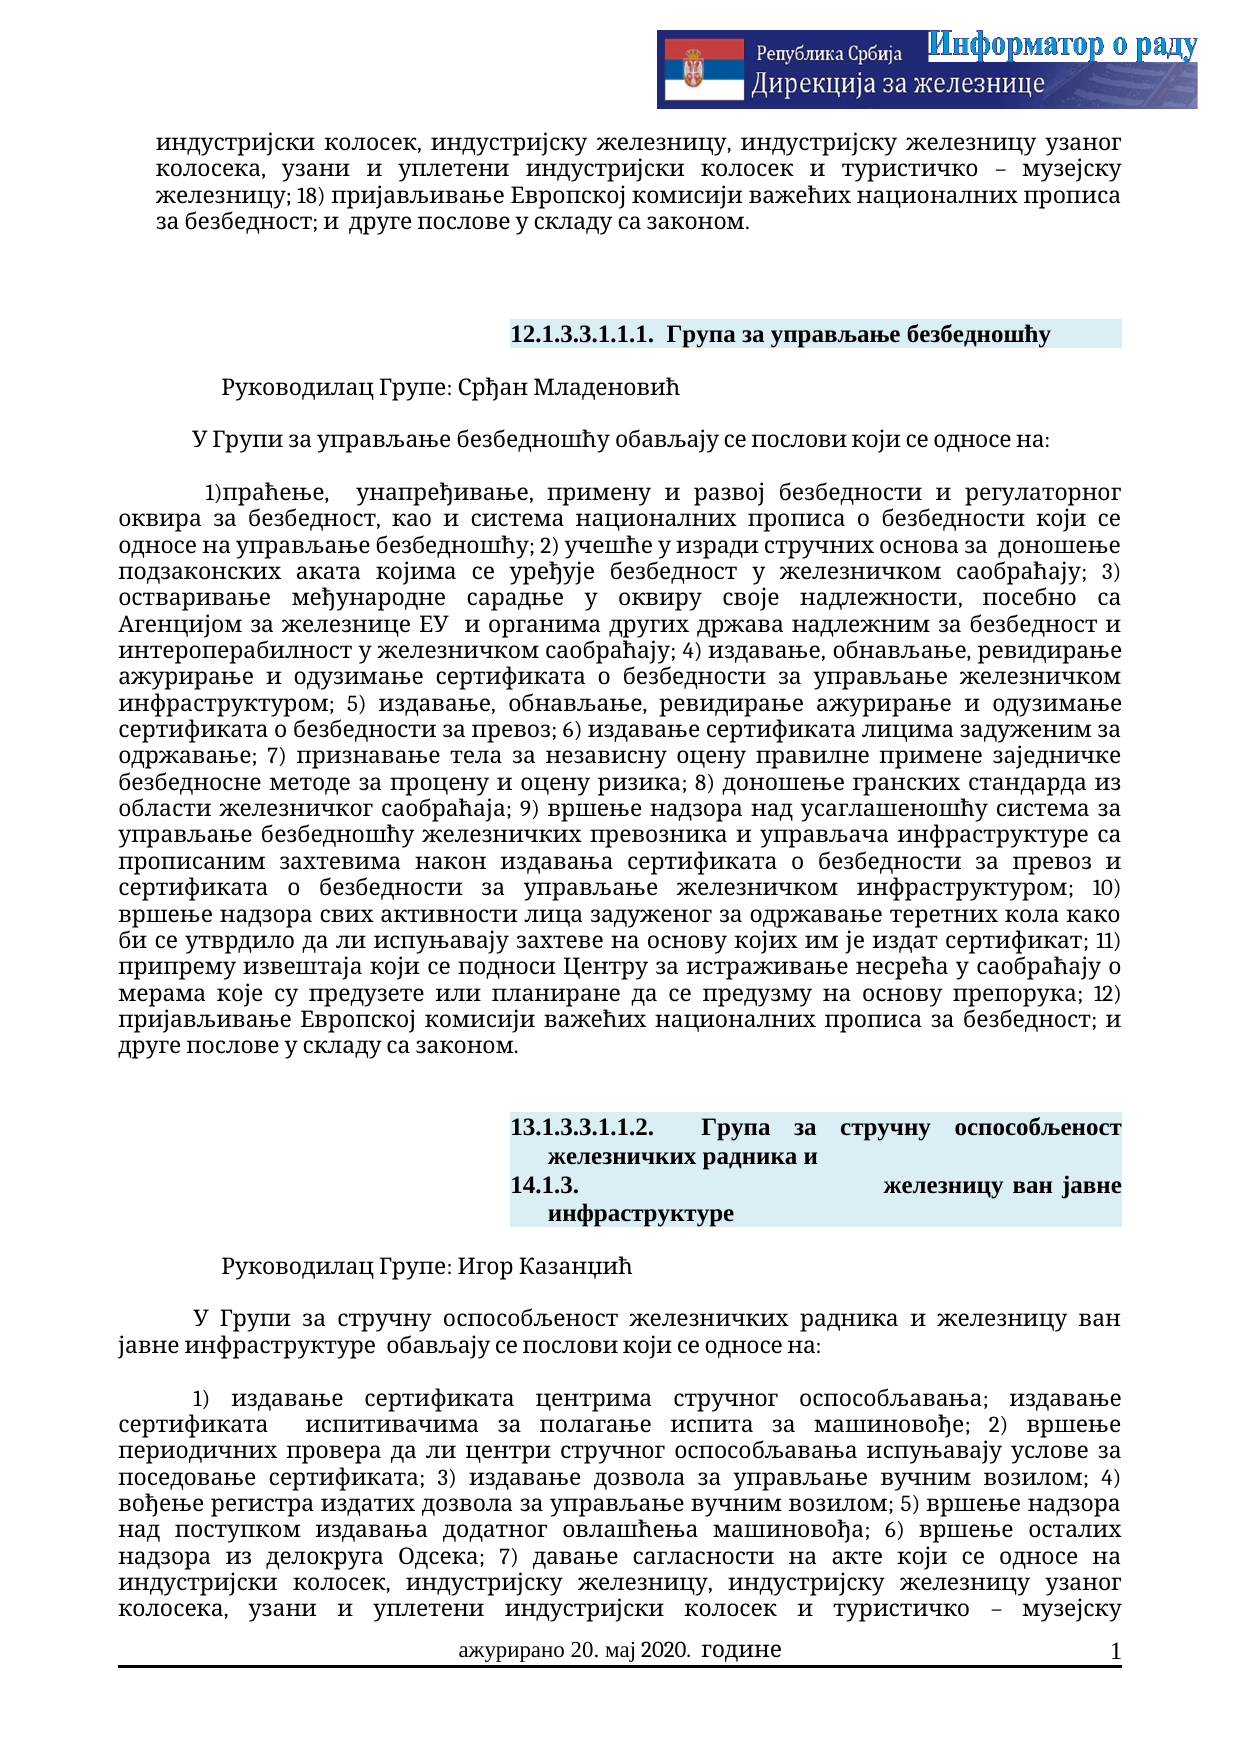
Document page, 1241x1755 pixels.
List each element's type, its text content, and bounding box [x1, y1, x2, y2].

text У Групи за стручну оспособљеност железничких радника и железницу ван јавне инфраструктуре обављају се послови који се односе на: [118, 1306, 1122, 1359]
text У Групи за управљање безбедношћу обављају се послови који се односе на: [118, 427, 1122, 453]
text индустријски колосек, индустријску железницу, индустријску железницу узаног колосека, узани и уплетени индустријски колосек и туристичко – музејску железницу; 18) пријављивање Европској комисији важећих националних прописа за безбедност; и друге послове у складу са законом. [156, 130, 1122, 235]
text 1)праћење, унапређивање, примену и развој безбедности и регулаторног оквира за безбедност, као и система националних прописа о безбедности који се односе на управљање безбедношћу; 2) учешће у изради стручних основа за доношење подзаконских аката којима се уређује безбедност у железничком саобраћају; 3) остваривање међународне сарадње у оквиру своје надлежности, посебно са Агенцијом за железнице ЕУ и органима других држава надлежним за безбедност и интероперабилност у железничком саобраћају; 4) издавање, обнављање, ревидирање ажурирање и одузимање сертификата о безбедности за управљање железничком инфраструктуром; 5) издавање, обнављање, ревидирање ажурирање и одузимање сертификата о безбедности за превоз; 6) издавање сертификата лицима задуженим за одржавање; 7) признавање тела за независну оцену правилне примене заједничке безбедносне методе за процену и оцену ризика; 8) доношење гранских стандарда из области железничког саобраћаја; 9) вршење надзора над усаглашеношћу система за управљање безбедношћу железничких превозника и управљача инфраструктуре са прописаним захтевима након издавања сертификата о безбедности за превоз и сертификата о безбедности за управљање железничком инфраструктуром; 10) вршење надзора свих активности лица задуженог за одржавање теретних кола како би се утврдило да ли испуњавају захтеве на основу којих им је издат сертификат; 11) припрему извештаја који се подноси Центру за истраживање несрећа у саобраћају о мерама које су предузете или планиране да се предузму на основу препорука; 12) пријављивање Европској комисији важећих националних прописа за безбедност; и друге послове у складу са законом. [118, 480, 1122, 1059]
subtitle 3.1.1.1. Група за управљање безбедношћу [510, 319, 1122, 348]
subtitle 3.1.1.2. Група за стручну оспособљеност железничких радника и [510, 1112, 1122, 1170]
text Руководилац Групе: Игор Казанџић [156, 1253, 1122, 1280]
subtitle железницу ван јавне инфраструктуре [510, 1170, 1122, 1227]
text 1) издавање сертификата центрима стручног оспособљавања; издавање сертификата испитивачима за полагање испита за машиновође; 2) вршење периодичних провера да ли центри стручног оспособљавања испуњавају услове за поседовање сертификата; 3) издавање дозвола за управљање вучним возилом; 4) вођење регистра издатих дозвола за управљање вучним возилом; 5) вршење надзора над поступком издавања додатног овлашћења машиновођа; 6) вршење осталих надзора из делокруга Одсека; 7) давање сагласности на акте који се односе на индустријски колосек, индустријску железницу, индустријску железницу узаног колосека, узани и уплетени индустријски колосек и туристичко – музејску [118, 1385, 1122, 1622]
text Руководилац Групе: Срђан Младеновић [156, 374, 1122, 401]
